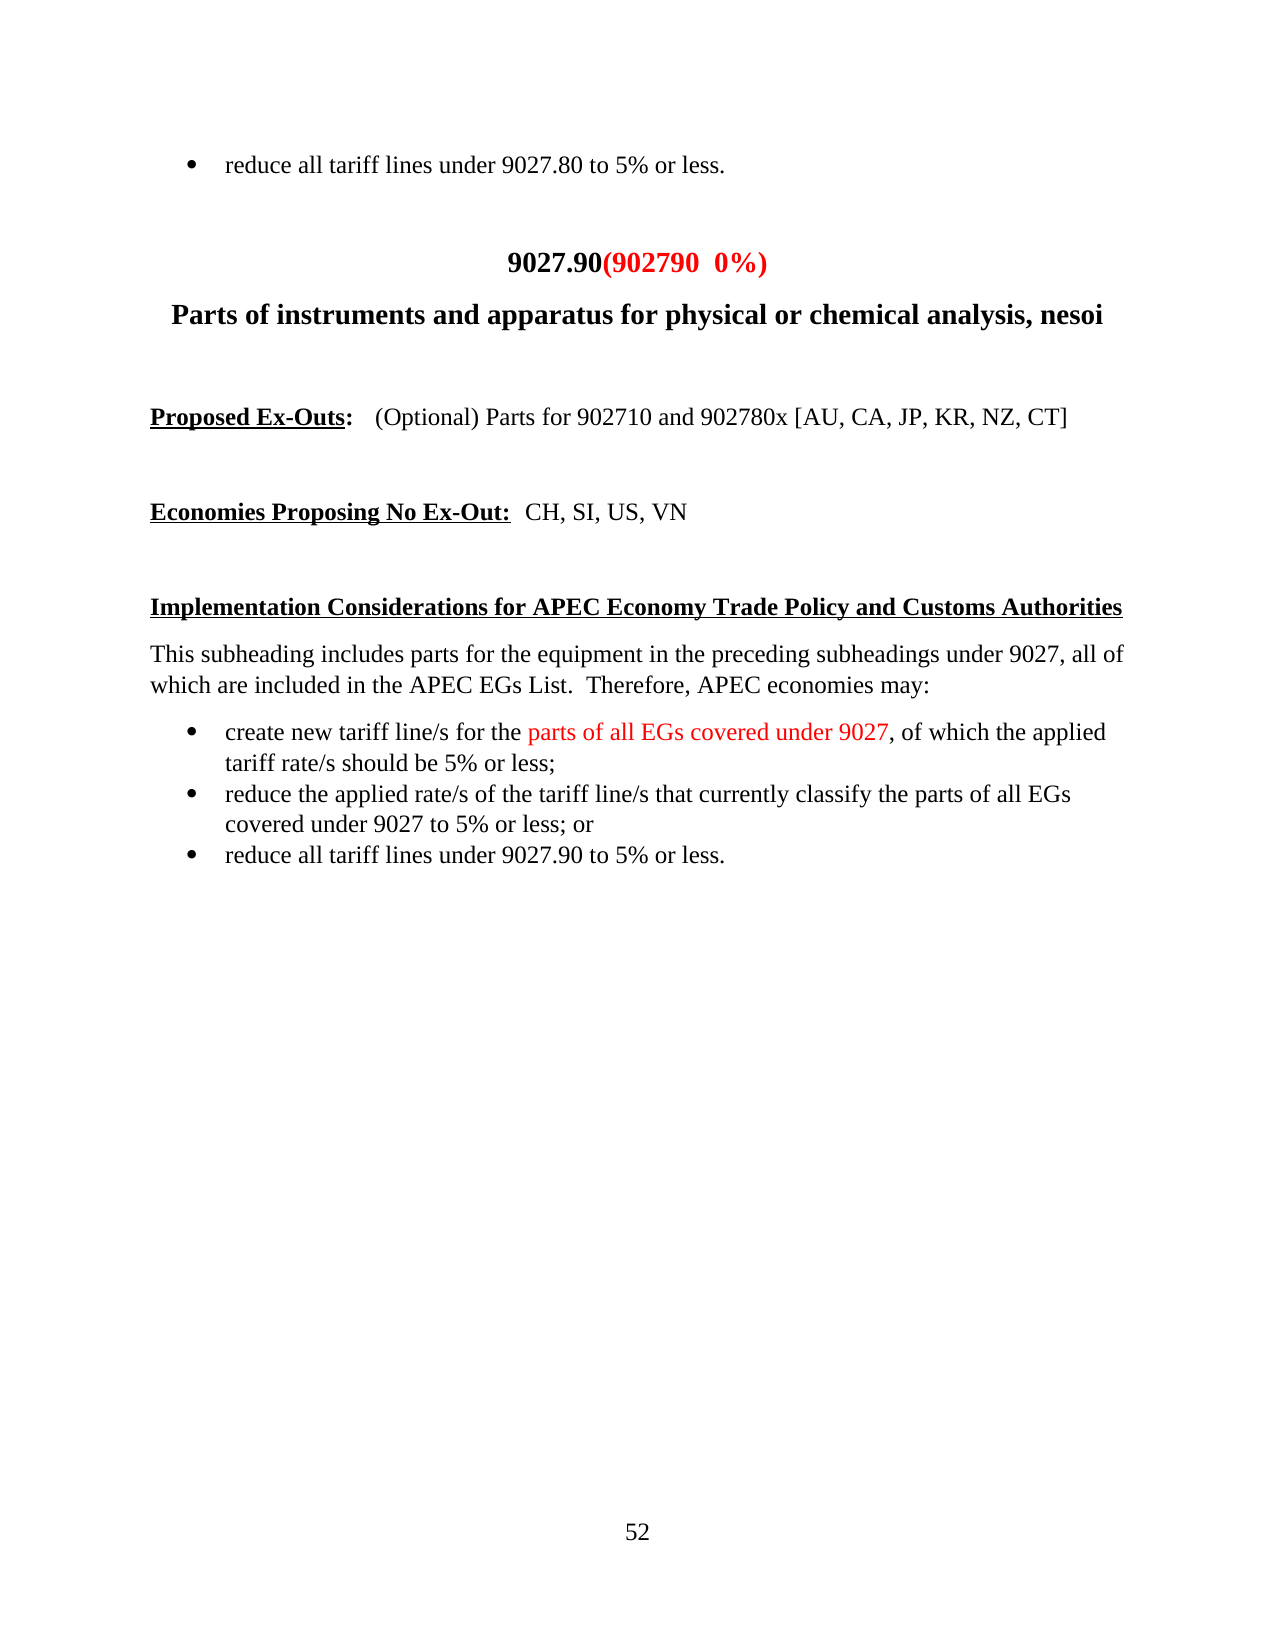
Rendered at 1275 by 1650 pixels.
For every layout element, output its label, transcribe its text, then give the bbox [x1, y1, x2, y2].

text Economies Proposing No Ex-Out: CH, SI, US, VN [150, 497, 1125, 526]
text This subheading includes parts for the equipment in the preceding subheadings under 9027, all of which are included in the APEC EGs List. Therefore, APEC economies may: [150, 639, 1125, 699]
list reduce all tariff lines under 9027.90 to 5% or less. [187, 840, 1125, 869]
text Implementation Considerations for APEC Economy Trade Policy and Customs Authorities [150, 592, 1125, 621]
list reduce all tariff lines under 9027.80 to 5% or less. [187, 150, 1125, 179]
text 9027.90(902790 0%) [150, 245, 1125, 278]
text Proposed Ex-Outs: (Optional) Parts for 902710 and 902780x [AU, CA, JP, KR, NZ, CT] [150, 402, 1125, 431]
list reduce the applied rate/s of the tariff line/s that currently classify the parts of all EGs covered under 9027 to 5% or less; or [187, 779, 1125, 838]
list create new tariff line/s for the parts of all EGs covered under 9027, of which the applied tariff rate/s should be 5% or less; [187, 717, 1125, 777]
text Parts of instruments and apparatus for physical or chemical analysis, nesoi [150, 297, 1125, 331]
